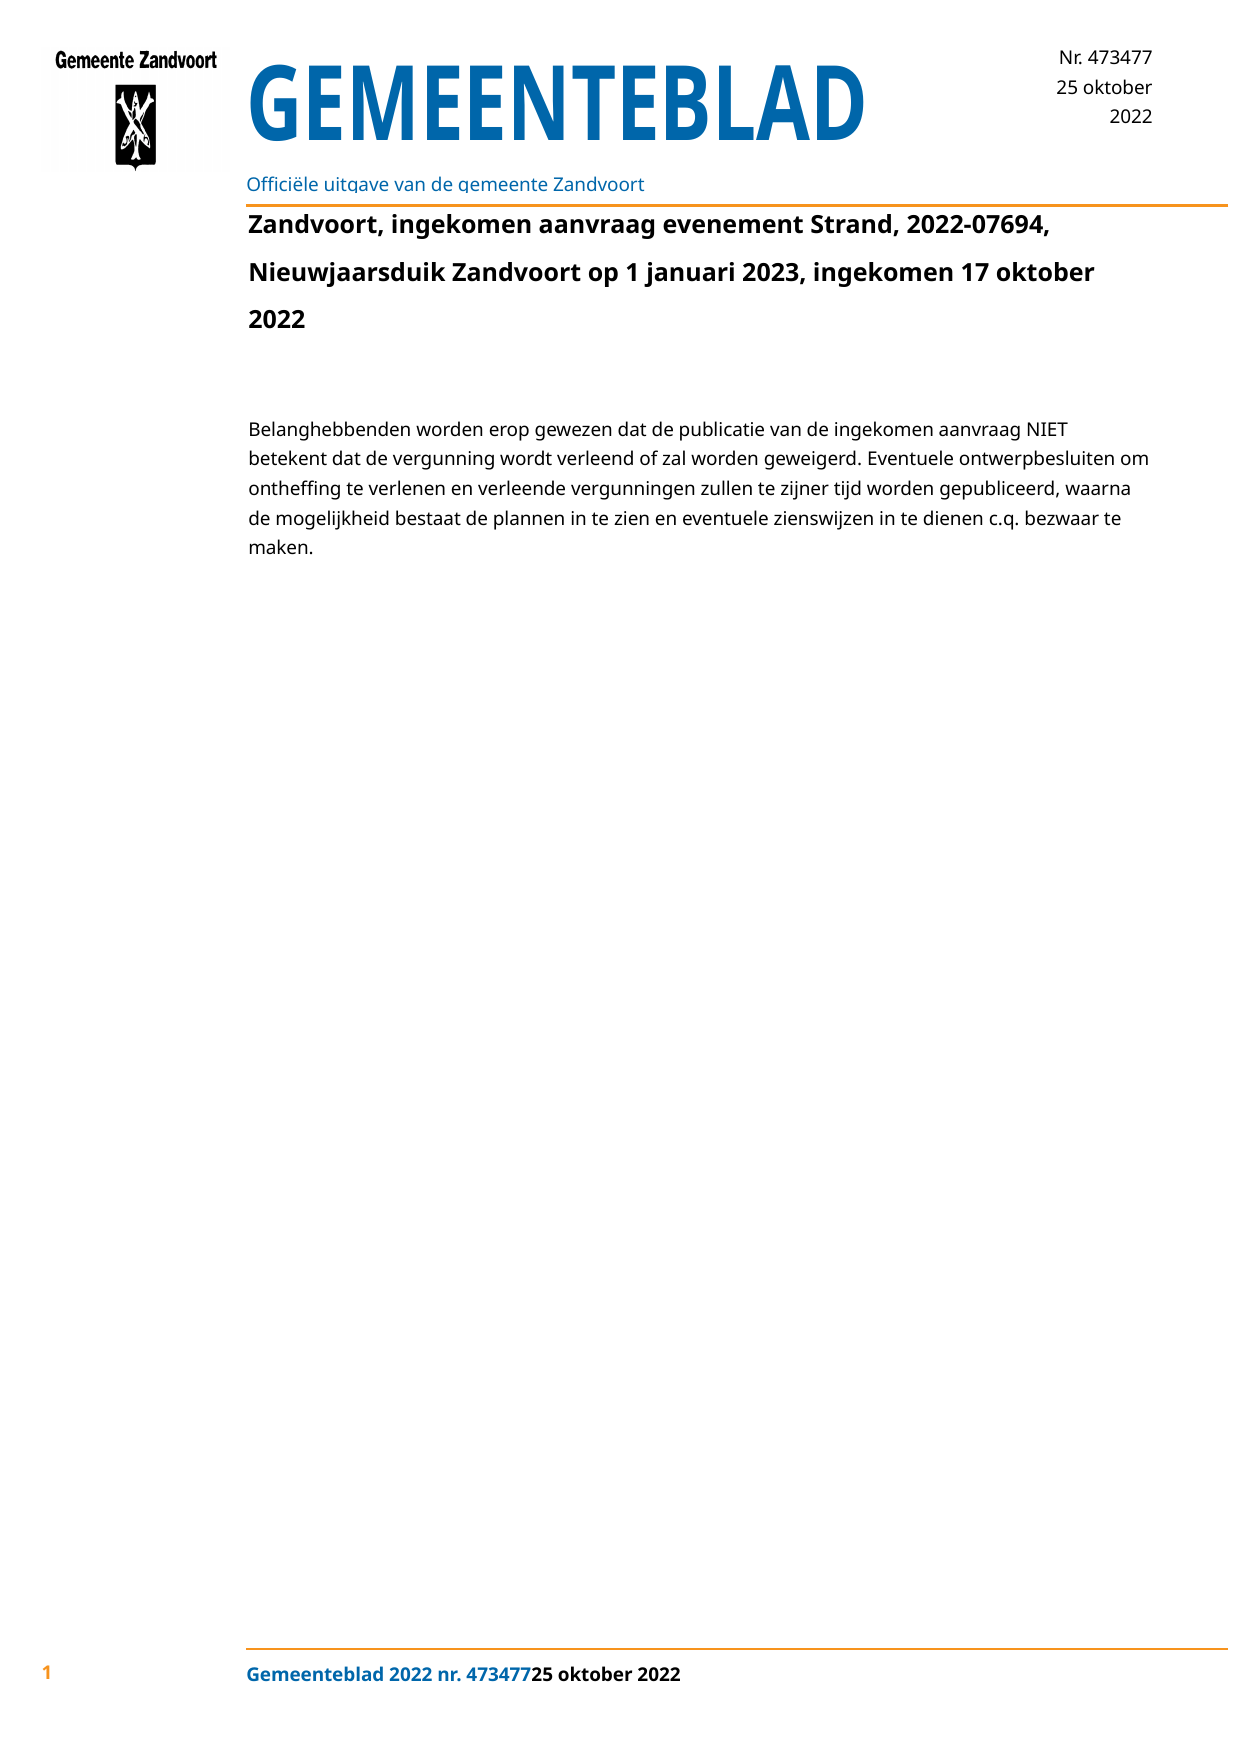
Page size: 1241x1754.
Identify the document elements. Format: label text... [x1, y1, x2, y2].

text Zandvoort, ingekomen aanvraag evenement Strand, 2022-07694, Nieuwjaarsduik Zandvoort op 1 januari 2023, ingekomen 17 oktober 2022 [248, 207, 1152, 336]
picture [41, 47, 231, 172]
text Belanghebbenden worden erop gewezen dat de publicatie van de ingekomen aanvraag NIET betekent dat de vergunning wordt verleend of zal worden geweigerd. Eventuele ontwerpbesluiten om ontheffing te verlenen en verleende vergunningen zullen te zijner tijd worden gepubliceerd, waarna de mogelijkheid bestaat de plannen in te zien en eventuele zienswijzen in te dienen c.q. bezwaar te maken. [248, 416, 1152, 560]
